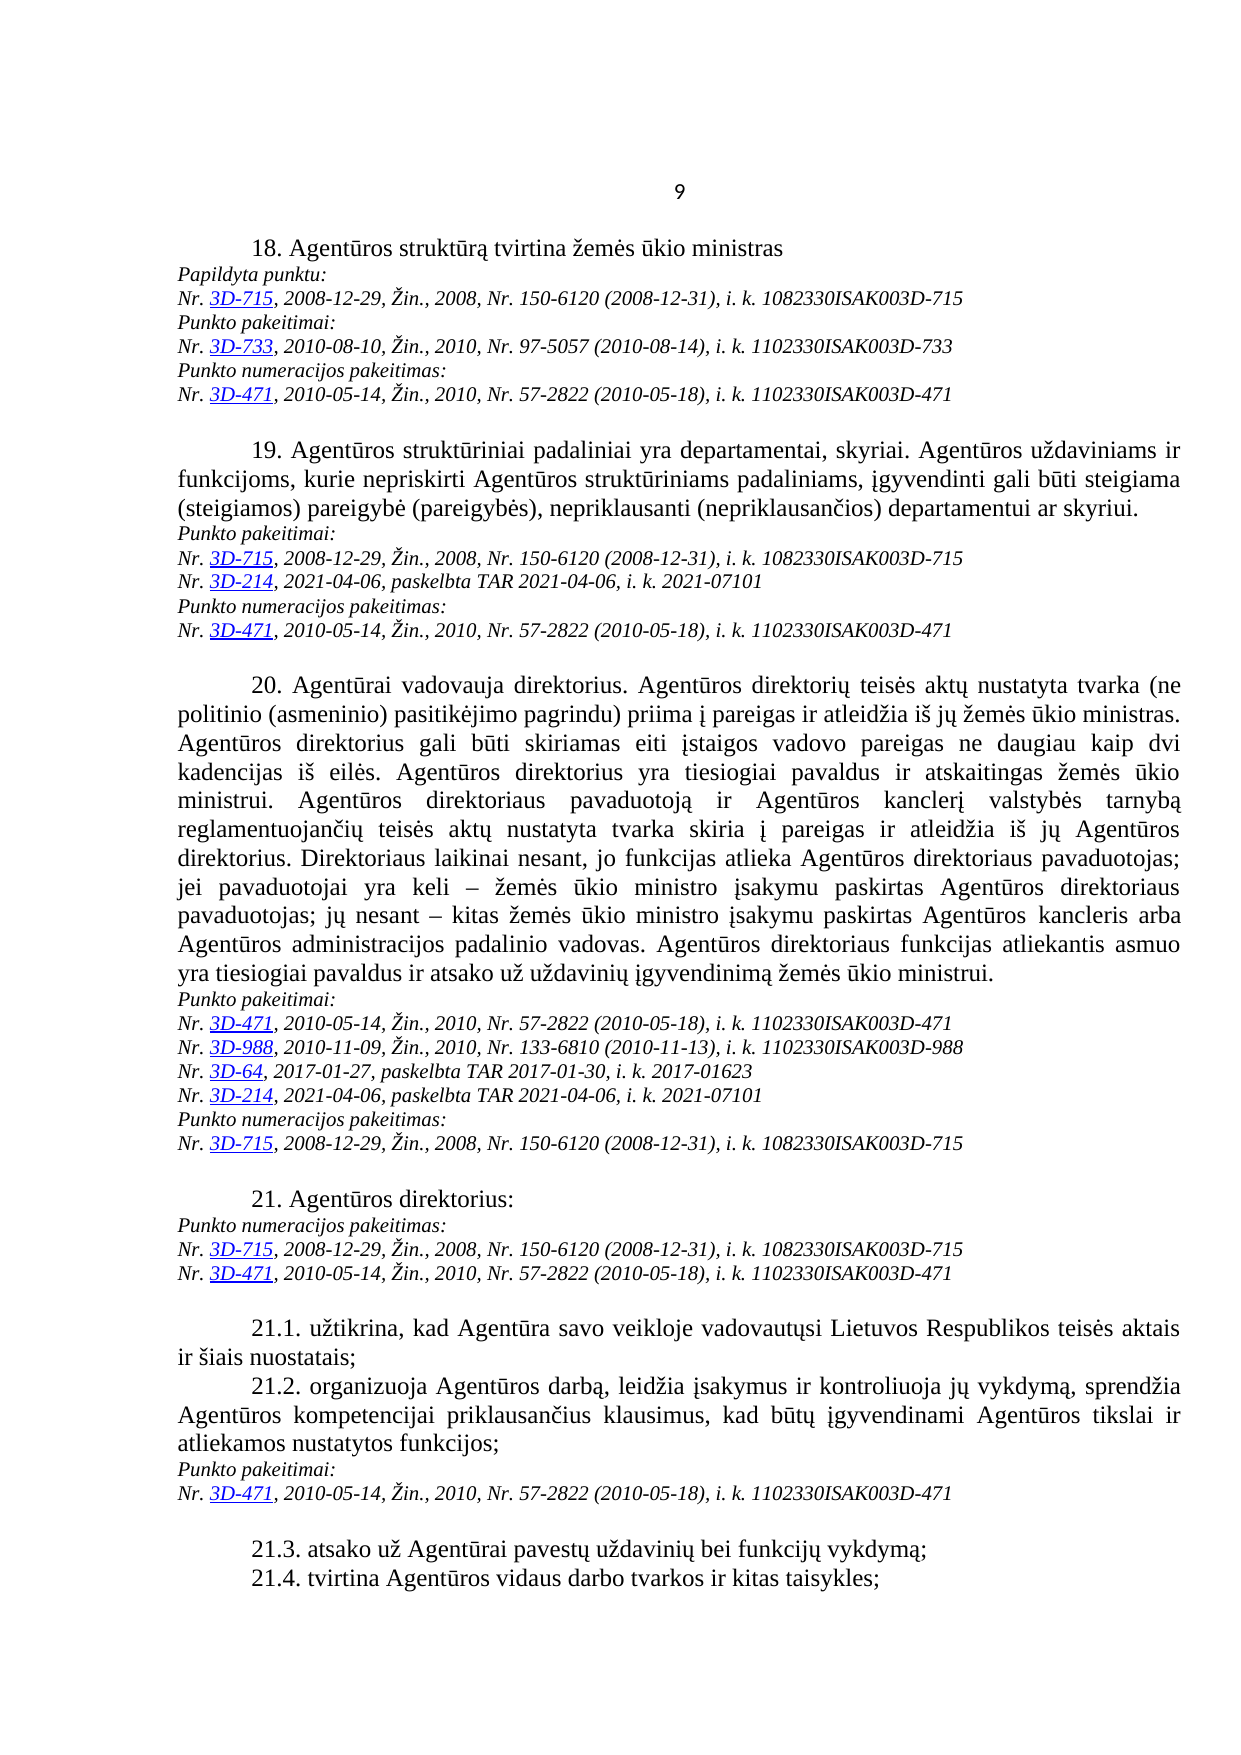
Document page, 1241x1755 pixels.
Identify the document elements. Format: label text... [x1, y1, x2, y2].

text Nr. 3D-471, 2010-05-14, Žin., 2010, Nr. 57-2822 (2010-05-18), i. k. 1102330ISAK003D-471 [177, 618, 1181, 642]
text 21.1. užtikrina, kad Agentūra savo veikloje vadovautųsi Lietuvos Respublikos teisės aktais ir šiais nuostatais; [177, 1313, 1181, 1371]
text Nr. 3D-715, 2008-12-29, Žin., 2008, Nr. 150-6120 (2008-12-31), i. k. 1082330ISAK003D-715 [177, 1237, 1181, 1261]
text Nr. 3D-471, 2010-05-14, Žin., 2010, Nr. 57-2822 (2010-05-18), i. k. 1102330ISAK003D-471 [177, 1481, 1181, 1505]
text Nr. 3D-471, 2010-05-14, Žin., 2010, Nr. 57-2822 (2010-05-18), i. k. 1102330ISAK003D-471 [177, 1011, 1181, 1035]
text Papildyta punktu: [177, 262, 1181, 286]
text Nr. 3D-715, 2008-12-29, Žin., 2008, Nr. 150-6120 (2008-12-31), i. k. 1082330ISAK003D-715 [177, 286, 1181, 310]
text Nr. 3D-214, 2021-04-06, paskelbta TAR 2021-04-06, i. k. 2021-07101 [177, 1083, 1181, 1107]
text 18. Agentūros struktūrą tvirtina žemės ūkio ministras [177, 233, 1181, 262]
text Nr. 3D-715, 2008-12-29, Žin., 2008, Nr. 150-6120 (2008-12-31), i. k. 1082330ISAK003D-715 [177, 1131, 1181, 1155]
text Nr. 3D-715, 2008-12-29, Žin., 2008, Nr. 150-6120 (2008-12-31), i. k. 1082330ISAK003D-715 [177, 545, 1181, 569]
text 21.2. organizuoja Agentūros darbą, leidžia įsakymus ir kontroliuoja jų vykdymą, sprendžia Agentūros kompetencijai priklausančius klausimus, kad būtų įgyvendinami Agentūros tikslai ir atliekamos nustatytos funkcijos; [177, 1371, 1181, 1457]
text Punkto pakeitimai: [177, 310, 1181, 334]
text Nr. 3D-733, 2010-08-10, Žin., 2010, Nr. 97-5057 (2010-08-14), i. k. 1102330ISAK003D-733 [177, 334, 1181, 358]
text 21.3. atsako už Agentūrai pavestų uždavinių bei funkcijų vykdymą; [177, 1534, 1181, 1563]
text Nr. 3D-64, 2017-01-27, paskelbta TAR 2017-01-30, i. k. 2017-01623 [177, 1059, 1181, 1083]
text Punkto numeracijos pakeitimas: [177, 593, 1181, 618]
text Punkto numeracijos pakeitimas: [177, 1213, 1181, 1237]
text 20. Agentūrai vadovauja direktorius. Agentūros direktorių teisės aktų nustatyta tvarka (ne politinio (asmeninio) pasitikėjimo pagrindu) priima į pareigas ir atleidžia iš jų žemės ūkio ministras. Agentūros direktorius gali būti skiriamas eiti įstaigos vadovo pareigas ne daugiau kaip dvi kadencijas iš eilės. Agentūros direktorius yra tiesiogiai pavaldus ir atskaitingas žemės ūkio ministrui. Agentūros direktoriaus pavaduotoją ir Agentūros kanclerį valstybės tarnybą reglamentuojančių teisės aktų nustatyta tvarka skiria į pareigas ir atleidžia iš jų Agentūros direktorius. Direktoriaus laikinai nesant, jo funkcijas atlieka Agentūros direktoriaus pavaduotojas; jei pavaduotojai yra keli – žemės ūkio ministro įsakymu paskirtas Agentūros direktoriaus pavaduotojas; jų nesant – kitas žemės ūkio ministro įsakymu paskirtas Agentūros kancleris arba Agentūros administracijos padalinio vadovas. Agentūros direktoriaus funkcijas atliekantis asmuo yra tiesiogiai pavaldus ir atsako už uždavinių įgyvendinimą žemės ūkio ministrui. [177, 670, 1181, 987]
text Nr. 3D-471, 2010-05-14, Žin., 2010, Nr. 57-2822 (2010-05-18), i. k. 1102330ISAK003D-471 [177, 382, 1181, 406]
text Punkto pakeitimai: [177, 1457, 1181, 1481]
text Punkto pakeitimai: [177, 521, 1181, 545]
text Nr. 3D-988, 2010-11-09, Žin., 2010, Nr. 133-6810 (2010-11-13), i. k. 1102330ISAK003D-988 [177, 1035, 1181, 1059]
text Punkto pakeitimai: [177, 987, 1181, 1011]
text 21. Agentūros direktorius: [177, 1184, 1181, 1213]
text Nr. 3D-471, 2010-05-14, Žin., 2010, Nr. 57-2822 (2010-05-18), i. k. 1102330ISAK003D-471 [177, 1261, 1181, 1285]
text Punkto numeracijos pakeitimas: [177, 1107, 1181, 1131]
text 19. Agentūros struktūriniai padaliniai yra departamentai, skyriai. Agentūros uždaviniams ir funkcijoms, kurie nepriskirti Agentūros struktūriniams padaliniams, įgyvendinti gali būti steigiama (steigiamos) pareigybė (pareigybės), nepriklausanti (nepriklausančios) departamentui ar skyriui. [177, 435, 1181, 521]
text 21.4. tvirtina Agentūros vidaus darbo tvarkos ir kitas taisykles; [177, 1563, 1181, 1592]
text Punkto numeracijos pakeitimas: [177, 358, 1181, 382]
text Nr. 3D-214, 2021-04-06, paskelbta TAR 2021-04-06, i. k. 2021-07101 [177, 569, 1181, 593]
